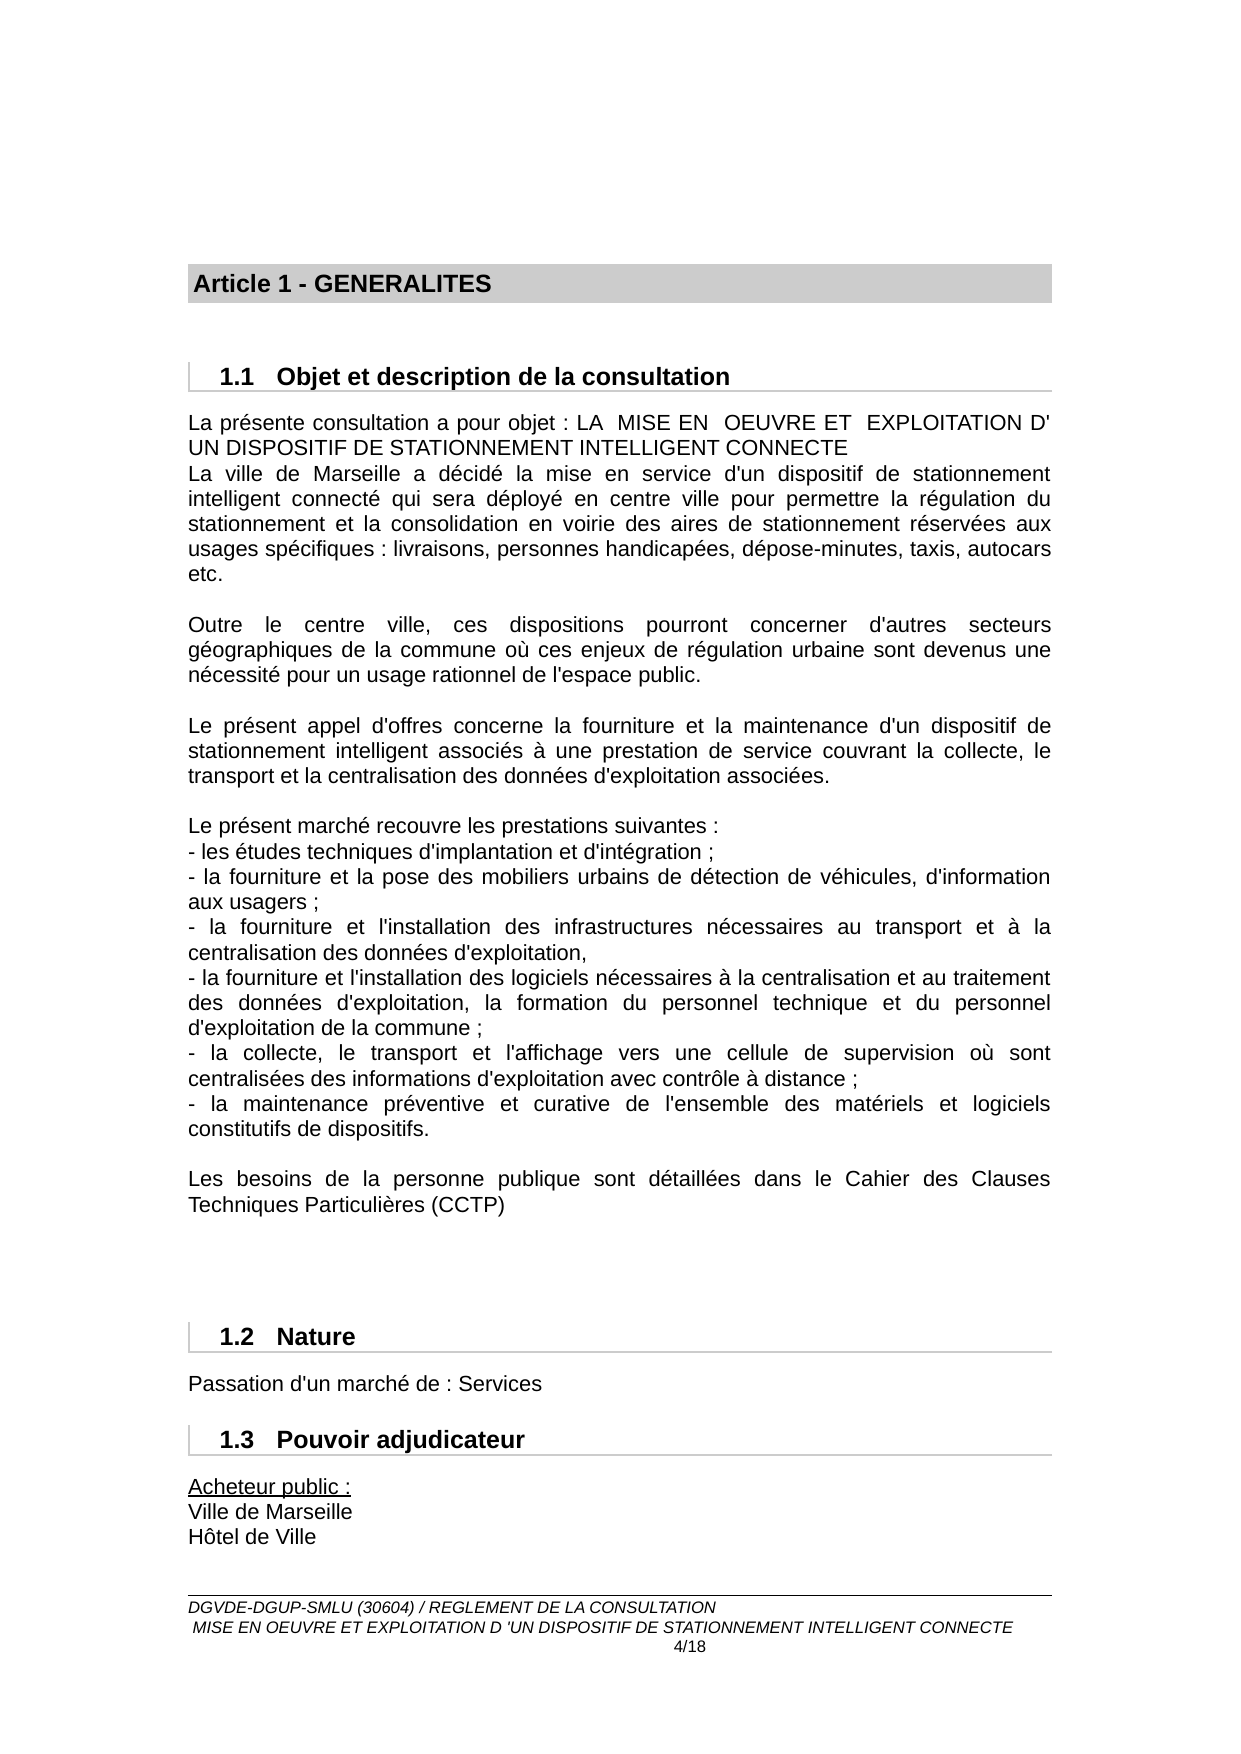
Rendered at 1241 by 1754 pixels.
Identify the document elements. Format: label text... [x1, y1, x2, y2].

subtitle Nature [190, 1322, 1052, 1351]
text Passation d'un marché de : Services [188, 1370, 1052, 1396]
text Les besoins de la personne publique sont détaillées dans le Cahier des Clauses Techniques Particulières (CCTP) [188, 1166, 1052, 1217]
subtitle Pouvoir adjudicateur [190, 1425, 1052, 1454]
subtitle Objet et description de la consultation [190, 362, 1052, 390]
text La ville de Marseille a décidé la mise en service d'un dispositif de stationnement intelligent connecté qui sera déployé en centre ville pour permettre la régulation du stationnement et la consolidation en voirie des aires de stationnement réservées aux usages spécifiques : livraisons, personnes handicapées, dépose-minutes, taxis, autocars etc. [188, 461, 1052, 587]
text Acheteur public : [188, 1474, 1052, 1499]
text - la collecte, le transport et l'affichage vers une cellule de supervision où sont centralisées des informations d'exploitation avec contrôle à distance ; [188, 1040, 1052, 1091]
text La présente consultation a pour objet : LA MISE EN OEUVRE ET EXPLOITATION D' UN DISPOSITIF DE STATIONNEMENT INTELLIGENT CONNECTE [188, 410, 1052, 461]
text - la fourniture et la pose des mobiliers urbains de détection de véhicules, d'information aux usagers ; [188, 864, 1052, 914]
text - la fourniture et l'installation des logiciels nécessaires à la centralisation et au traitement des données d'exploitation, la formation du personnel technique et du personnel d'exploitation de la commune ; [188, 965, 1052, 1040]
subtitle GENERALITES [190, 266, 1050, 300]
text Outre le centre ville, ces dispositions pourront concerner d'autres secteurs géographiques de la commune où ces enjeux de régulation urbaine sont devenus une nécessité pour un usage rationnel de l'espace public. [188, 612, 1052, 687]
text - les études techniques d'implantation et d'intégration ; [188, 839, 1052, 864]
text Le présent marché recouvre les prestations suivantes : [188, 813, 1052, 839]
text Hôtel de Ville [188, 1524, 1052, 1549]
text Le présent appel d'offres concerne la fourniture et la maintenance d'un dispositif de stationnement intelligent associés à une prestation de service couvrant la collecte, le transport et la centralisation des données d'exploitation associées. [188, 713, 1052, 788]
text - la maintenance préventive et curative de l'ensemble des matériels et logiciels constitutifs de dispositifs. [188, 1091, 1052, 1141]
text - la fourniture et l'installation des infrastructures nécessaires au transport et à la centralisation des données d'exploitation, [188, 914, 1052, 965]
text Ville de Marseille [188, 1499, 1052, 1524]
